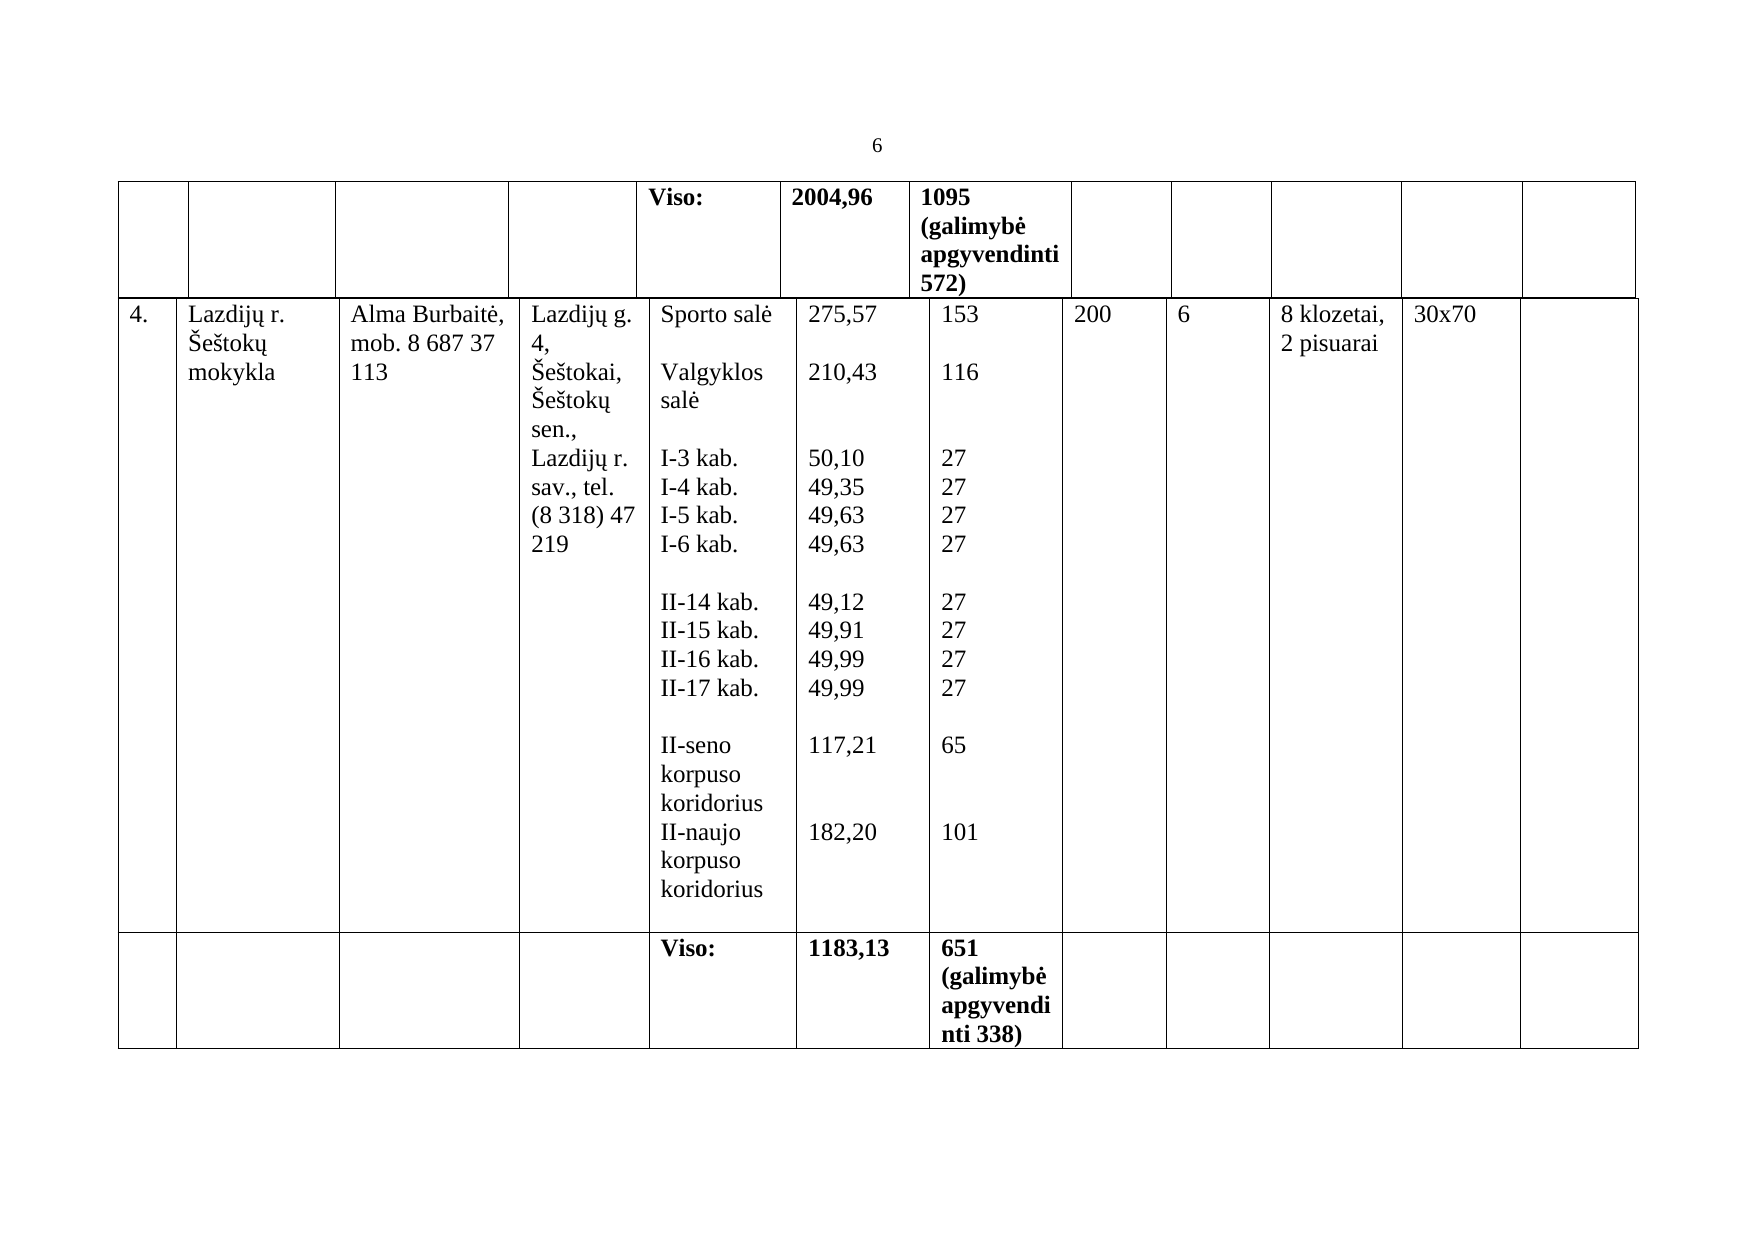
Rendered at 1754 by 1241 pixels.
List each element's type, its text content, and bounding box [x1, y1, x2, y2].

table_cell [1063, 933, 1166, 1048]
table_header 30x70 [1403, 299, 1520, 932]
table_header 4. [119, 299, 176, 932]
table_cell [1402, 182, 1522, 297]
table_cell [1403, 933, 1520, 1048]
table_cell 1183,13 [797, 933, 929, 1048]
table_cell [1523, 182, 1635, 297]
table_header Lazdijų g. 4, Šeštokai, Šeštokų sen., Lazdijų r. sav., tel. (8 318) 47 219 [520, 299, 649, 932]
table_cell 651 (galimybė apgyvendinti 338) [930, 933, 1062, 1048]
table_cell Viso: [637, 182, 780, 297]
table_cell [1167, 933, 1269, 1048]
table_header 153 116 27 27 27 27 27 27 27 27 65 101 [930, 299, 1062, 932]
table_cell [119, 182, 188, 297]
table_cell [336, 182, 508, 297]
table_cell 2004,96 [781, 182, 909, 297]
table_cell [177, 933, 339, 1048]
table_header 8 klozetai, 2 pisuarai [1270, 299, 1402, 932]
table_cell [1072, 182, 1171, 297]
table_header [1521, 299, 1638, 932]
table_cell [1172, 182, 1271, 297]
table_cell [520, 933, 649, 1048]
table_cell [1521, 933, 1638, 1048]
table_header Alma Burbaitė, mob. 8 687 37 113 [340, 299, 519, 932]
table_cell [189, 182, 335, 297]
table_header Lazdijų r. Šeštokų mokykla [177, 299, 339, 932]
table_header 275,57 210,43 50,10 49,35 49,63 49,63 49,12 49,91 49,99 49,99 117,21 182,20 [797, 299, 929, 932]
table_cell [1272, 182, 1401, 297]
table_header Sporto salė Valgyklos salė I-3 kab. I-4 kab. I-5 kab. I-6 kab. II-14 kab. II-15 kab. II-16 kab. II-17 kab. II-seno korpuso koridorius II-naujo korpuso koridorius [650, 299, 796, 932]
table_cell [119, 933, 176, 1048]
table_cell 1095 (galimybė apgyvendinti 572) [910, 182, 1071, 297]
table_header 6 [1167, 299, 1269, 932]
table_cell [1270, 933, 1402, 1048]
table_cell Viso: [650, 933, 796, 1048]
table_header 200 [1063, 299, 1166, 932]
table_cell [509, 182, 636, 297]
table_cell [340, 933, 519, 1048]
